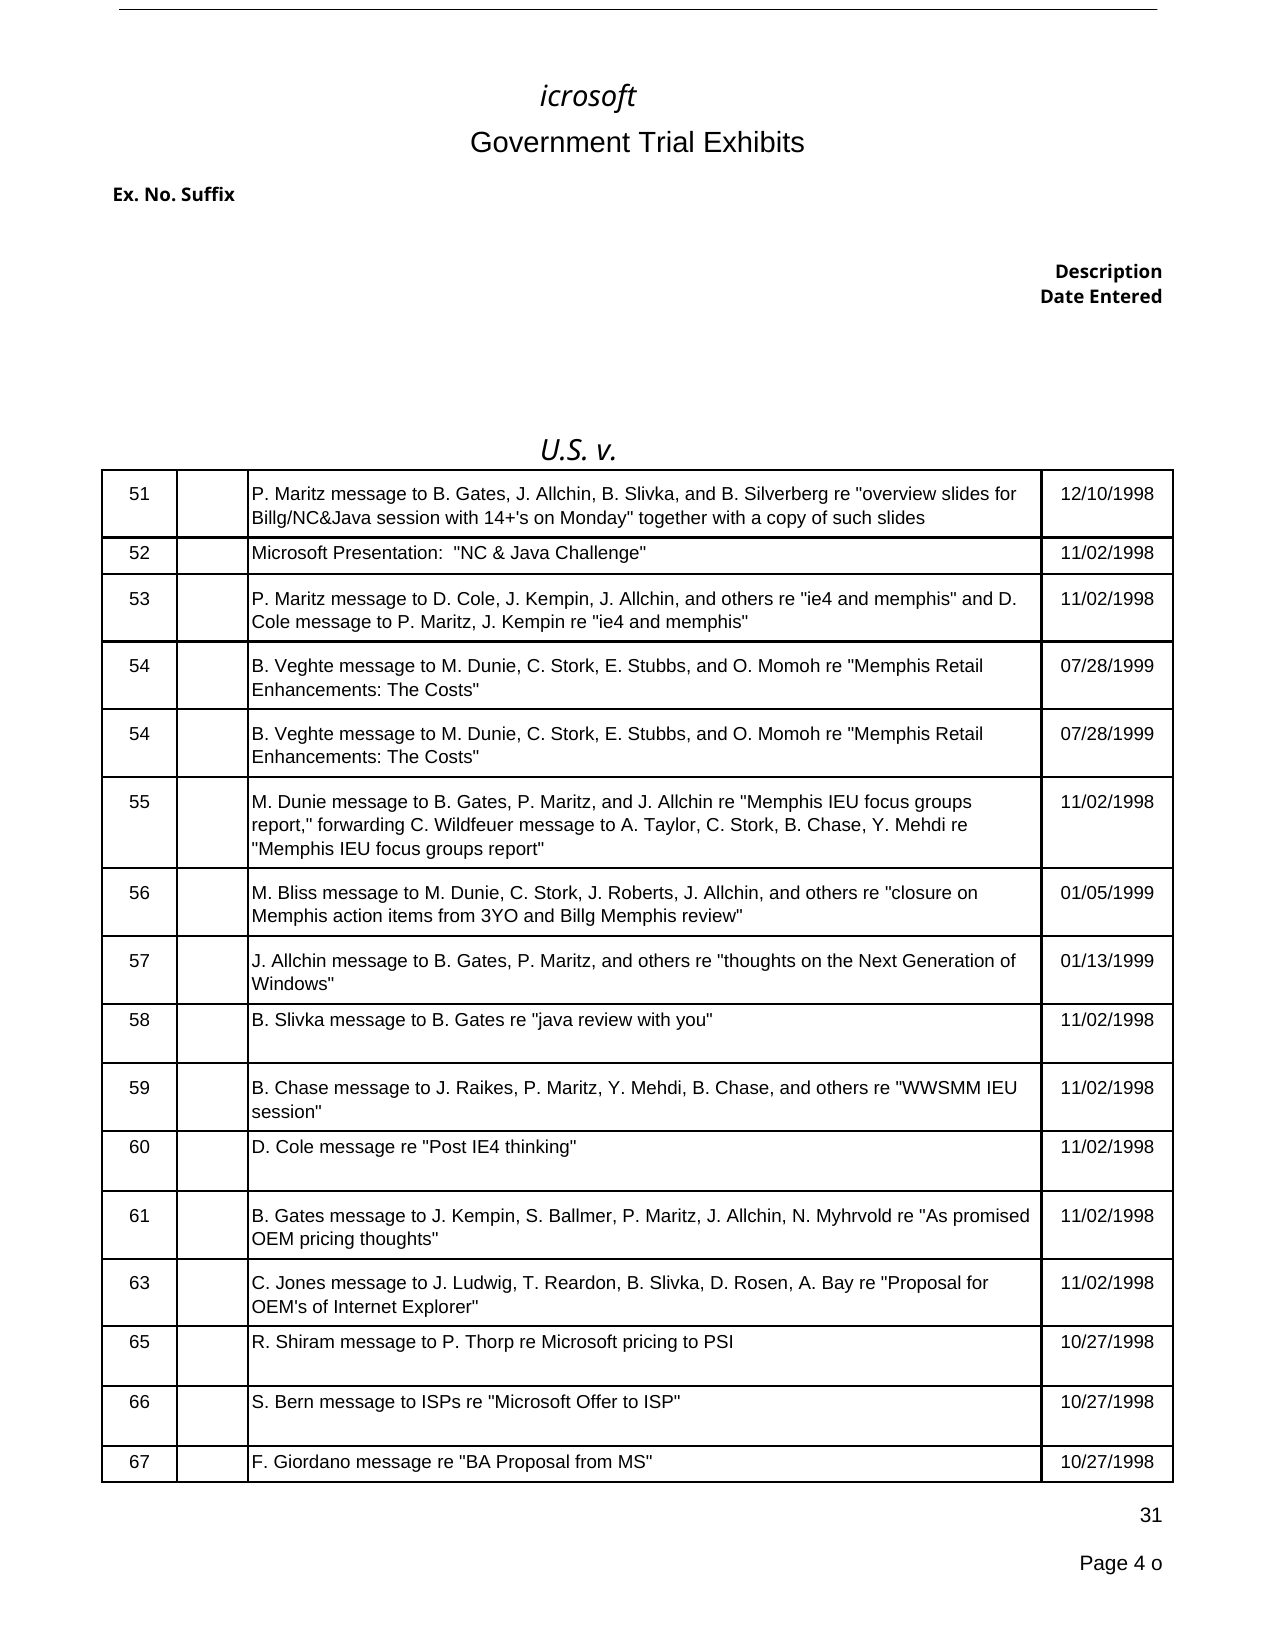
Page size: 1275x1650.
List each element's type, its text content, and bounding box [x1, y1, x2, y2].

table_cell 61 [103, 1192, 176, 1257]
table_cell Cole message re "Post IE4 thinking" [249, 1132, 1040, 1190]
table_cell Veghte message to M. Dunie, C. Stork, E. Stubbs, and O. Momoh re "Memphis Retail Enhancements: The Costs" [249, 710, 1040, 776]
table_cell 12/10/1998 [1043, 471, 1172, 536]
table_cell 10/27/1998 [1043, 1327, 1172, 1385]
table_cell Chase message to J. Raikes, P. Maritz, Y. Mehdi, B. Chase, and others re "WWSMM IEU session" [249, 1064, 1040, 1130]
table_cell 07/28/1999 [1043, 710, 1172, 776]
table_cell 55 [103, 778, 176, 867]
table_cell 01/05/1999 [1043, 869, 1172, 935]
table_cell [178, 1005, 247, 1062]
table_cell 11/02/1998 [1043, 778, 1172, 867]
table_cell Giordano message re "BA Proposal from MS" [249, 1447, 1040, 1481]
table_cell 10/27/1998 [1043, 1387, 1172, 1445]
table_cell [178, 643, 247, 708]
table_cell [178, 1132, 247, 1190]
table_cell 59 [103, 1064, 176, 1130]
table_cell [178, 869, 247, 935]
table_cell 52 [103, 539, 176, 573]
table_cell 65 [103, 1327, 176, 1385]
table_cell Gates message to J. Kempin, S. Ballmer, P. Maritz, J. Allchin, N. Myhrvold re "As promised OEM pricing thoughts" [249, 1192, 1040, 1257]
table_cell 56 [103, 869, 176, 935]
table_cell 11/02/1998 [1043, 1192, 1172, 1257]
table_cell 10/27/1998 [1043, 1447, 1172, 1481]
table_cell 11/02/1998 [1043, 1260, 1172, 1325]
table_cell Maritz message to D. Cole, J. Kempin, J. Allchin, and others re "ie4 and memphis" and D. Cole message to P. Maritz, J. Kempin re "ie4 and memphis" [249, 575, 1040, 640]
table_cell Maritz message to B. Gates, J. Allchin, B. Slivka, and B. Silverberg re "overview slides for Billg/NC&Java session with 14+'s on Monday" together with a copy of such slides [249, 471, 1040, 536]
table_cell 54 [103, 710, 176, 776]
table_cell 01/13/1999 [1043, 937, 1172, 1002]
table_cell Dunie message to B. Gates, P. Maritz, and J. Allchin re "Memphis IEU focus groups report," forwarding C. Wildfeuer message to A. Taylor, C. Stork, B. Chase, Y. Mehdi re "Memphis IEU focus groups report" [249, 778, 1040, 867]
table_cell 11/02/1998 [1043, 1132, 1172, 1190]
table_cell 57 [103, 937, 176, 1002]
table_cell [178, 1387, 247, 1445]
table_cell [178, 471, 247, 536]
table_cell Veghte message to M. Dunie, C. Stork, E. Stubbs, and O. Momoh re "Memphis Retail Enhancements: The Costs" [249, 643, 1040, 708]
table_cell [178, 1192, 247, 1257]
table_cell [178, 539, 247, 573]
table_cell 11/02/1998 [1043, 1064, 1172, 1130]
table_cell [178, 710, 247, 776]
table_cell [178, 1327, 247, 1385]
table_cell [178, 1447, 247, 1481]
table_cell [178, 1064, 247, 1130]
table_cell [178, 778, 247, 867]
table_cell 11/02/1998 [1043, 575, 1172, 640]
table_cell 11/02/1998 [1043, 539, 1172, 573]
table_cell 60 [103, 1132, 176, 1190]
table_cell [178, 937, 247, 1002]
table_cell Allchin message to B. Gates, P. Maritz, and others re "thoughts on the Next Generation of Windows" [249, 937, 1040, 1002]
table_cell 66 [103, 1387, 176, 1445]
table_cell 53 [103, 575, 176, 640]
table_cell 07/28/1999 [1043, 643, 1172, 708]
table_cell Bliss message to M. Dunie, C. Stork, J. Roberts, J. Allchin, and others re "closure on Memphis action items from 3YO and Billg Memphis review" [249, 869, 1040, 935]
table_cell 51 [103, 471, 176, 536]
table_cell Shiram message to P. Thorp re Microsoft pricing to PSI [249, 1327, 1040, 1385]
table_cell 54 [103, 643, 176, 708]
table_cell 58 [103, 1005, 176, 1062]
table_cell Jones message to J. Ludwig, T. Reardon, B. Slivka, D. Rosen, A. Bay re "Proposal for OEM's of Internet Explorer" [249, 1260, 1040, 1325]
table_cell Microsoft Presentation: "NC & Java Challenge" [249, 539, 1040, 573]
table_cell 67 [103, 1447, 176, 1481]
table_cell Slivka message to B. Gates re "java review with you" [249, 1005, 1040, 1062]
table_cell 63 [103, 1260, 176, 1325]
table_cell [178, 575, 247, 640]
table_cell [178, 1260, 247, 1325]
table_cell 11/02/1998 [1043, 1005, 1172, 1062]
table_cell Bern message to ISPs re "Microsoft Offer to ISP" [249, 1387, 1040, 1445]
